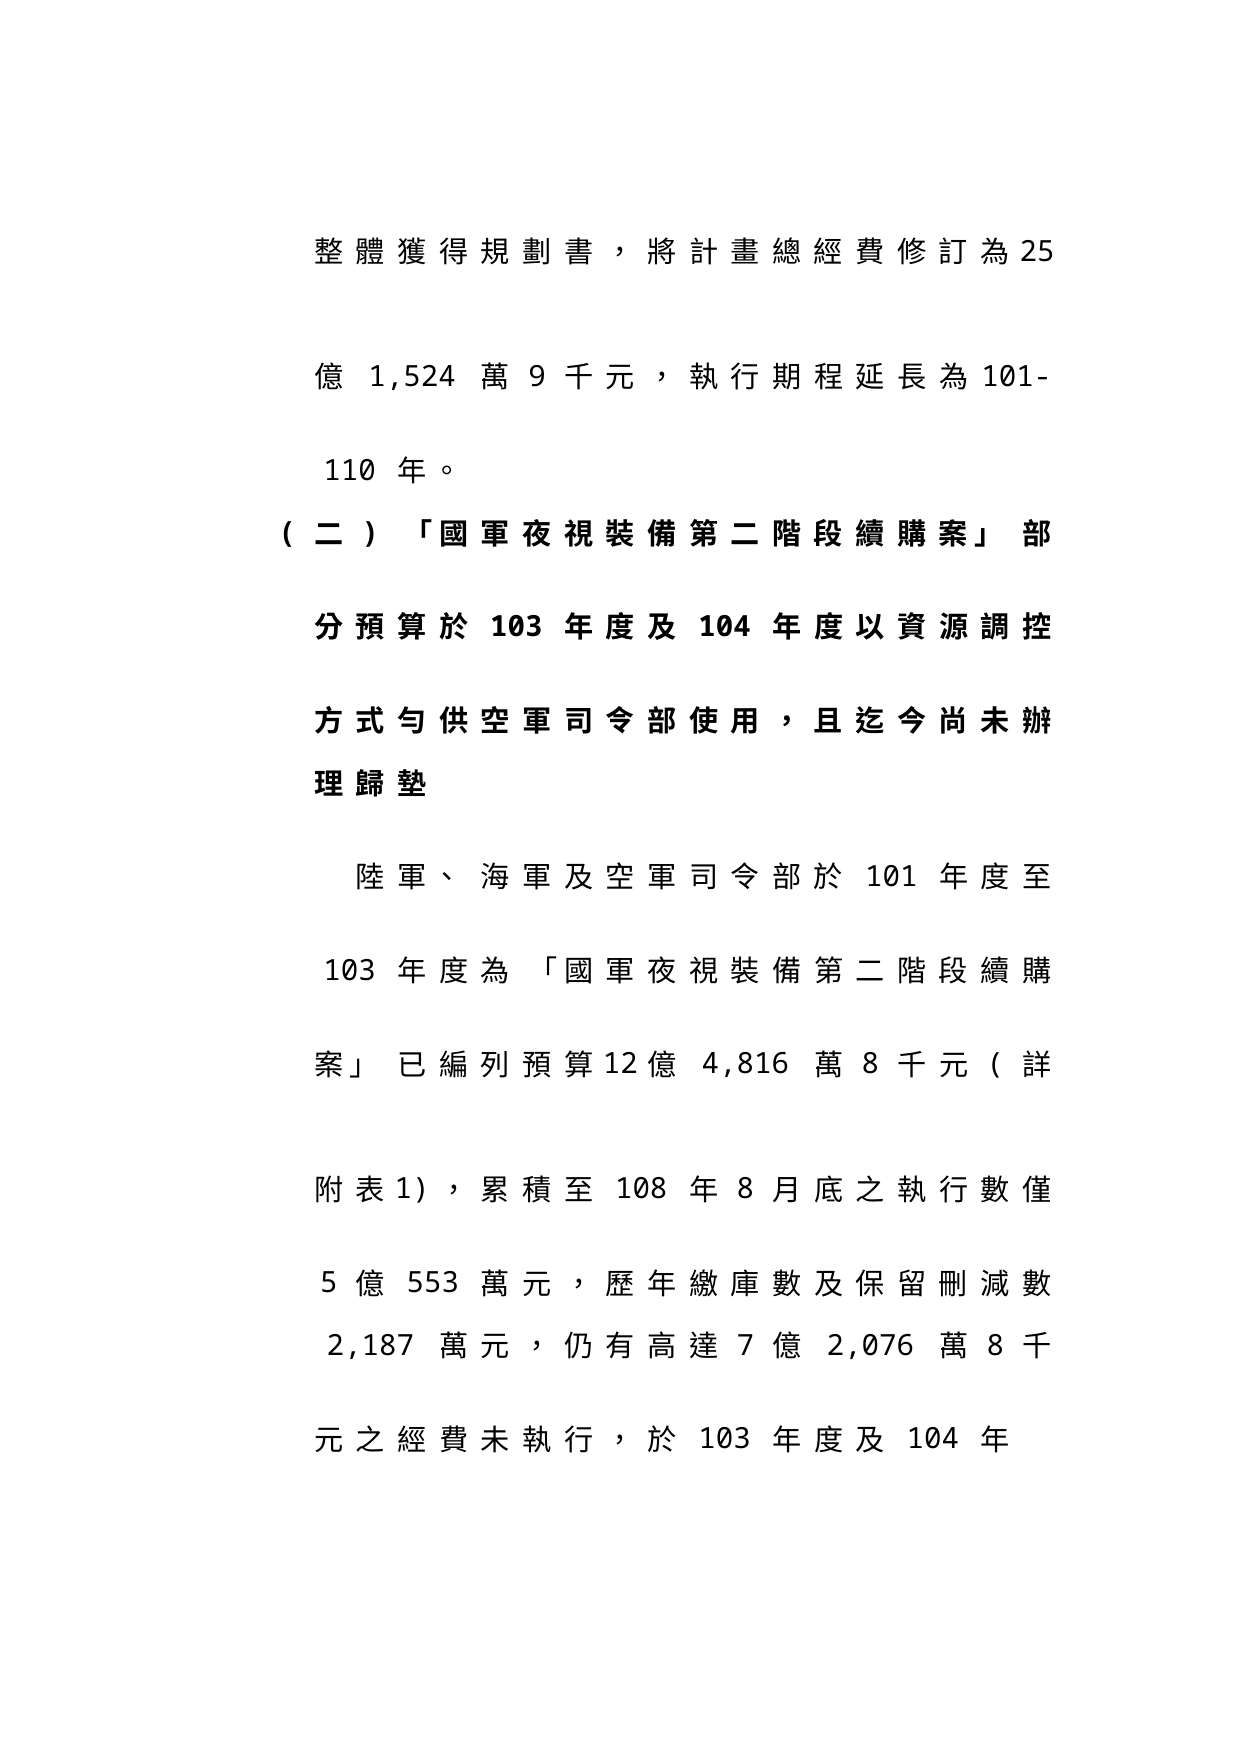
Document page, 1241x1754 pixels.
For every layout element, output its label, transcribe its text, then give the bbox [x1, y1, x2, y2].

text 鑑於現有夜視鏡使用期間已長達數十年，且體積大、重量重、觀測效果差等因素，爰由陸軍司令部於101年度統籌三軍需求提出「國軍夜視裝備第二階段續購案」計畫，委由軍備局生製中心籌補多款夜視鏡，計畫總經費31億8,742萬4千元，執行期程為101-106年度。惟嗣後因生製中心於102年度辦理夜視鏡關鍵零組件「18公厘光放管」籌購作業時，廠商解繳物品經檢驗不合格及延遲交貨等問題而與得標廠商辦理解約事宜，陸軍及海軍爰自104年度起緩編預算。陸軍司令部則於106年修訂整體獲得規劃書，將計畫總經費修訂為25億1,524萬9千元，執行期程延長為101-110年。 [271, 177, 1058, 490]
text 陸軍、海軍及空軍司令部於101年度至103年度為「國軍夜視裝備第二階段續購案」已編列預算12億4,816萬8千元(詳附表1)，累積至108年8月底之執行數僅5億553萬元，歷年繳庫數及保留刪減數2,187萬元，仍有高達7億2,076萬8千元之經費未執行，於103年度及104年度辦理資源調控勻支至空軍「愛二性能提升及愛三採購」及「F-16A/B型戰機性能提升」計畫(詳附表2)，惟迄今仍尚未辦理歸墊。依空軍司令部提供資料，該等資源調控款項均規劃於109年12月份歸墊。 [271, 802, 1058, 1490]
text (二)「國軍夜視裝備第二階段續購案」部分預算於103年度及104年度以資源調控方式勻供空軍司令部使用，且迄今尚未辦理歸墊 [242, 490, 1058, 802]
